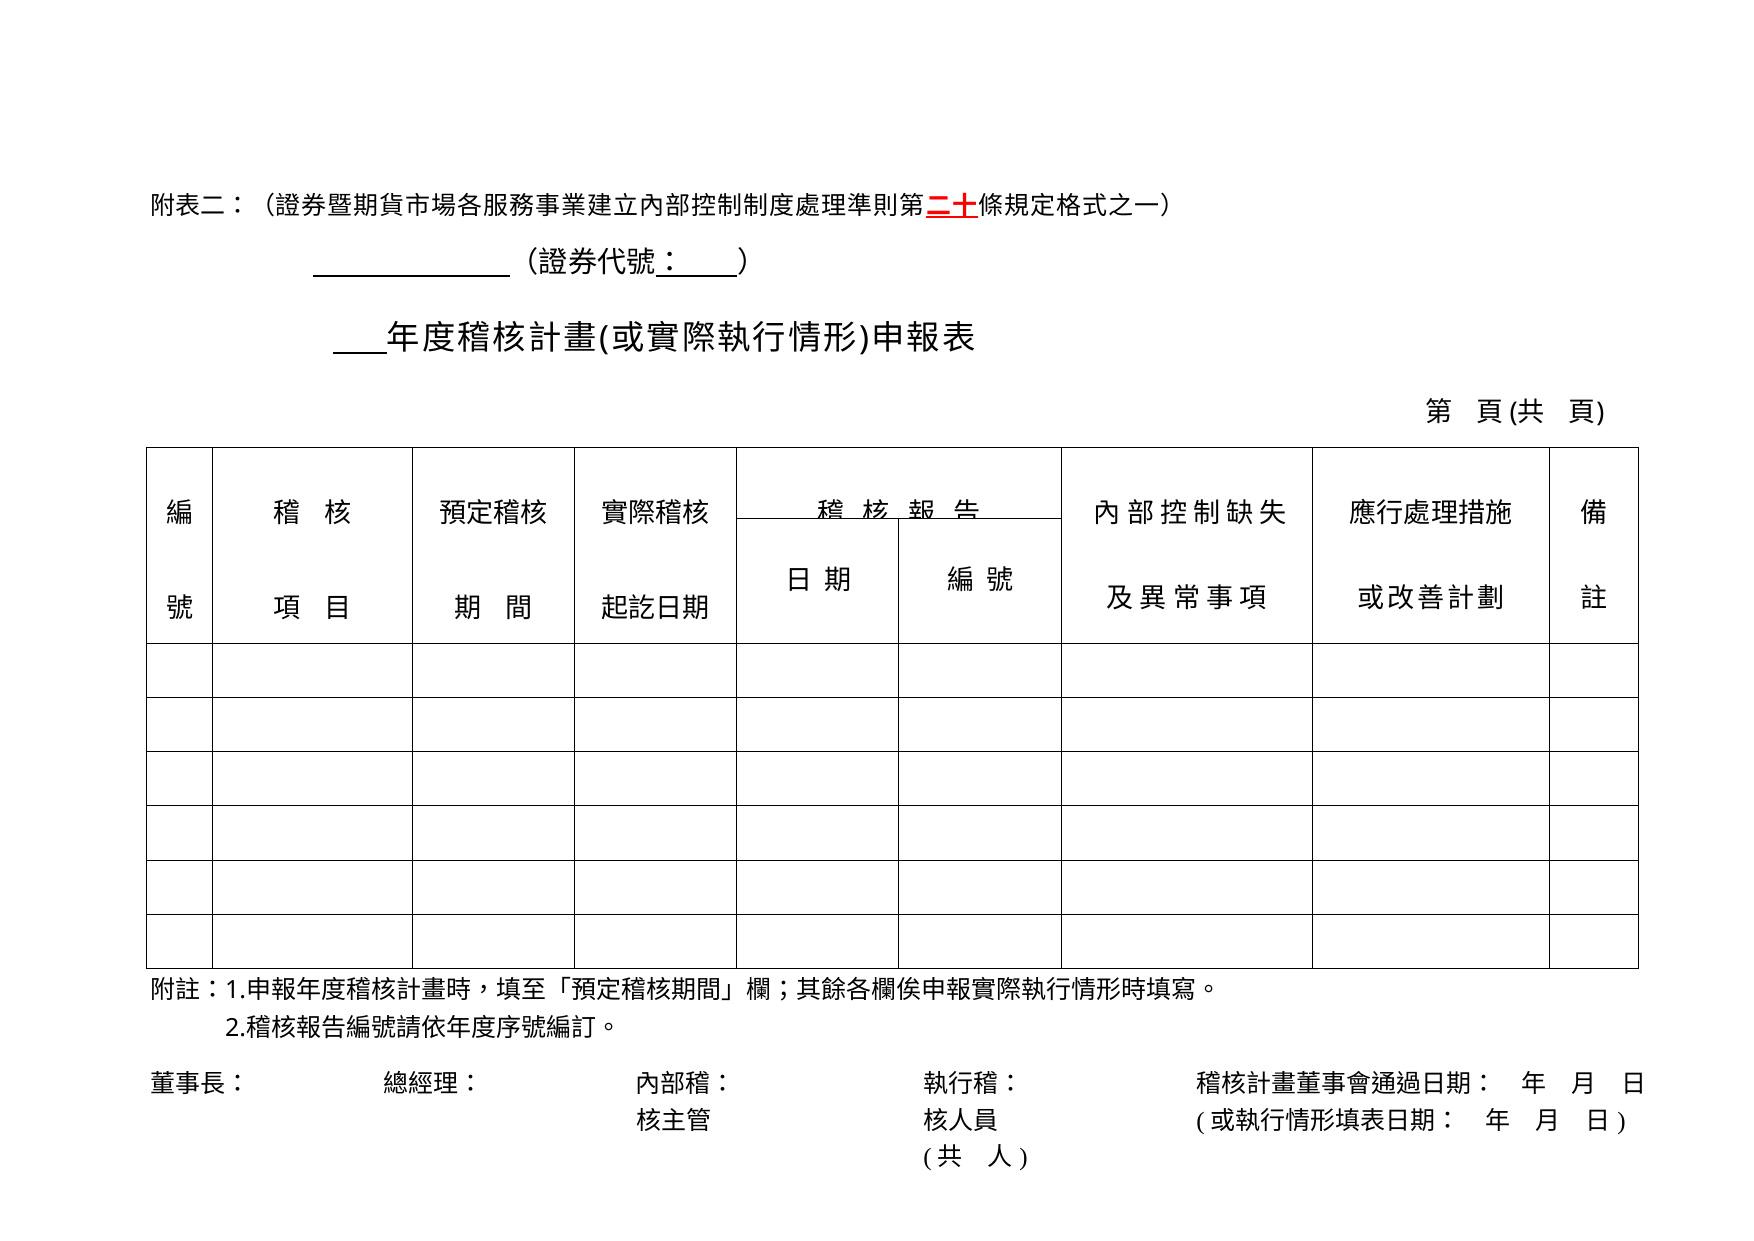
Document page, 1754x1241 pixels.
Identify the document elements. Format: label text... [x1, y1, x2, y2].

table_cell [1313, 861, 1549, 914]
table_cell [213, 861, 412, 914]
table_cell [1550, 806, 1638, 859]
table_cell [1550, 698, 1638, 751]
table_cell [575, 752, 736, 805]
table_cell [413, 861, 574, 914]
text 附表二：（證券暨期貨市場各服務事業建立內部控制制度處理準則第二十條規定格式之一） [150, 185, 1604, 222]
table_cell [1313, 915, 1549, 968]
table_cell [213, 752, 412, 805]
table_cell [1062, 644, 1312, 697]
table_cell [899, 752, 1061, 805]
table_cell [147, 806, 212, 859]
text 第 頁 (共 頁) [150, 372, 1604, 447]
table_header 應行處理措施 或改善計劃 [1313, 448, 1549, 643]
table_cell 編 號 [899, 519, 1061, 643]
table_cell [1062, 806, 1312, 859]
table_cell [899, 915, 1061, 968]
table_cell [213, 698, 412, 751]
table_cell [575, 698, 736, 751]
table_cell [1313, 698, 1549, 751]
text （證券代號： ） [150, 222, 1604, 297]
table_cell [1062, 752, 1312, 805]
table_cell [147, 644, 212, 697]
table_cell [1062, 698, 1312, 751]
text 附註：1.申報年度稽核計畫時，填至「預定稽核期間」欄；其餘各欄俟申報實際執行情形時填寫。 [150, 969, 1604, 1006]
table_cell [1550, 644, 1638, 697]
table_cell [737, 644, 898, 697]
table_cell [899, 698, 1061, 751]
text 年度稽核計畫(或實際執行情形)申報表 [150, 297, 1604, 372]
table_cell [1313, 806, 1549, 859]
table_header 稽 核 項 目 [213, 448, 412, 643]
table_header 內 部 控 制 缺 失 及 異 常 事 項 [1062, 448, 1312, 643]
table_cell [413, 806, 574, 859]
table_cell [737, 861, 898, 914]
table_cell [575, 806, 736, 859]
table_cell [737, 915, 898, 968]
table_cell [737, 806, 898, 859]
table_cell [1550, 861, 1638, 914]
table_cell [737, 698, 898, 751]
table_header 實際稽核 起訖日期 [575, 448, 736, 643]
table_header 稽 核 報 告 [737, 448, 1061, 518]
table_cell [737, 752, 898, 805]
table_cell 日 期 [737, 519, 898, 643]
table_header 預定稽核 期 間 [413, 448, 574, 643]
table_cell [213, 644, 412, 697]
table_cell [899, 806, 1061, 859]
table_cell [213, 806, 412, 859]
table_cell [147, 752, 212, 805]
table_cell [575, 644, 736, 697]
table_cell [1062, 915, 1312, 968]
table_cell [1062, 861, 1312, 914]
table_cell [899, 861, 1061, 914]
table_cell [575, 915, 736, 968]
table_cell [575, 861, 736, 914]
table_cell [1550, 915, 1638, 968]
table_cell [413, 915, 574, 968]
table_cell [147, 915, 212, 968]
table_cell [1313, 752, 1549, 805]
table_cell [413, 698, 574, 751]
table_cell [413, 644, 574, 697]
table_cell [1313, 644, 1549, 697]
table_header 編 號 [147, 448, 212, 643]
table_header 備 註 [1550, 448, 1638, 643]
table_cell [147, 861, 212, 914]
text 2.稽核報告編號請依年度序號編訂。 [150, 1006, 1604, 1044]
table_cell [1550, 752, 1638, 805]
table_cell [213, 915, 412, 968]
table_cell [147, 698, 212, 751]
table_cell [413, 752, 574, 805]
table_cell [899, 644, 1061, 697]
